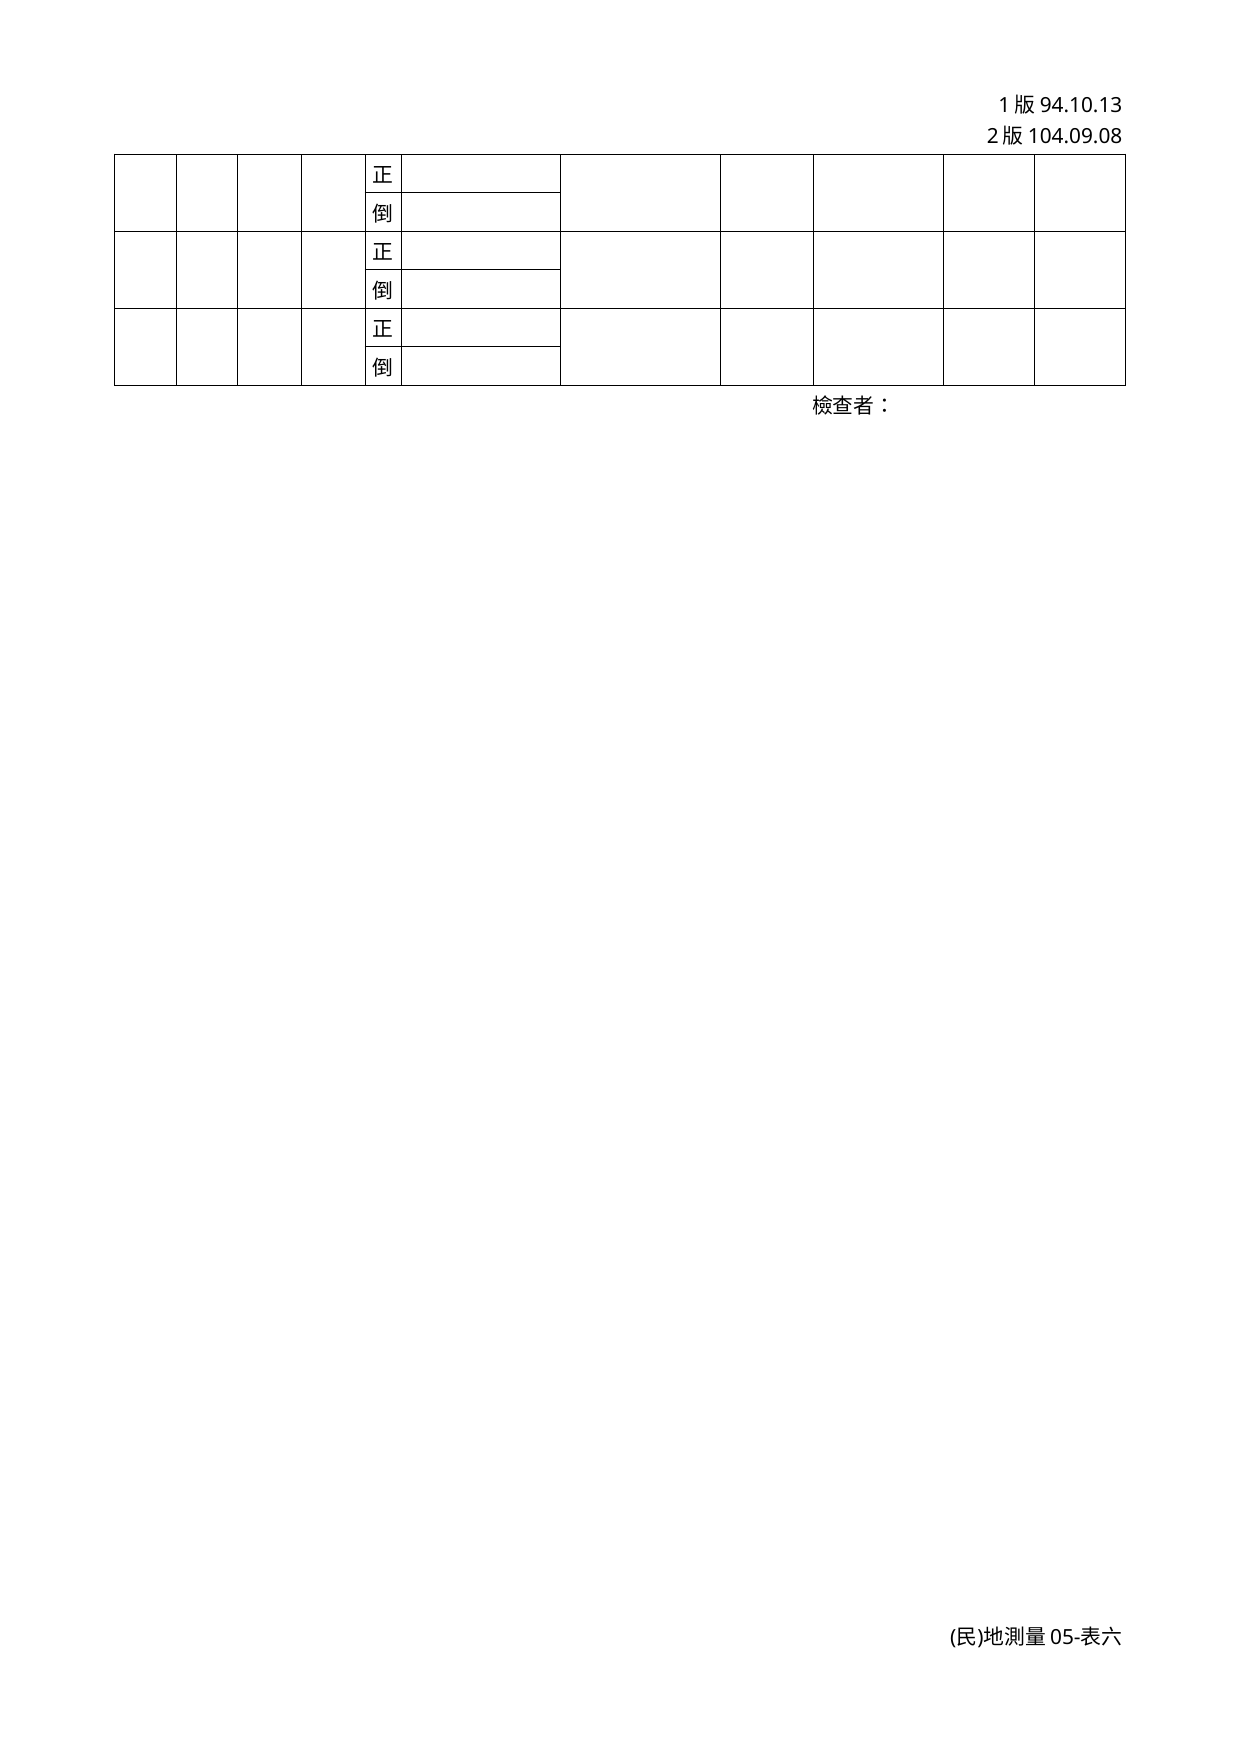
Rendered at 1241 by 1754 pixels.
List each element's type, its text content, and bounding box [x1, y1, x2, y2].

table_cell [561, 155, 720, 231]
table_cell [238, 309, 301, 385]
table_cell 正 [366, 232, 401, 269]
table_cell [1035, 155, 1125, 231]
table_cell [177, 232, 237, 308]
table_cell [944, 155, 1034, 231]
table_cell [1035, 309, 1125, 385]
table_cell [721, 232, 813, 308]
table_cell [302, 309, 365, 385]
table_cell [238, 232, 301, 308]
table_cell [561, 309, 720, 385]
table_cell [177, 155, 237, 231]
table_cell [115, 155, 176, 231]
table_cell [561, 232, 720, 308]
table_cell 倒 [366, 347, 401, 385]
table_cell [402, 347, 560, 385]
table_cell [814, 232, 943, 308]
table_cell [238, 155, 301, 231]
table_cell [302, 232, 365, 308]
table_cell [177, 309, 237, 385]
text 檢查者： [812, 386, 1122, 423]
table_cell [302, 155, 365, 231]
table_cell [402, 270, 560, 308]
table_cell 倒 [366, 270, 401, 308]
table_cell 正 [366, 309, 401, 346]
table_cell [721, 309, 813, 385]
table_cell 正 [366, 155, 401, 192]
table_cell [944, 309, 1034, 385]
table_cell [1035, 232, 1125, 308]
table_cell [944, 232, 1034, 308]
table_cell 倒 [366, 193, 401, 231]
table_cell [115, 309, 176, 385]
table_cell [814, 309, 943, 385]
table_cell [814, 155, 943, 231]
table_cell [721, 155, 813, 231]
table_cell [115, 232, 176, 308]
table_cell [402, 232, 560, 269]
table_cell [402, 309, 560, 346]
table_cell [402, 155, 560, 192]
table_cell [402, 193, 560, 231]
